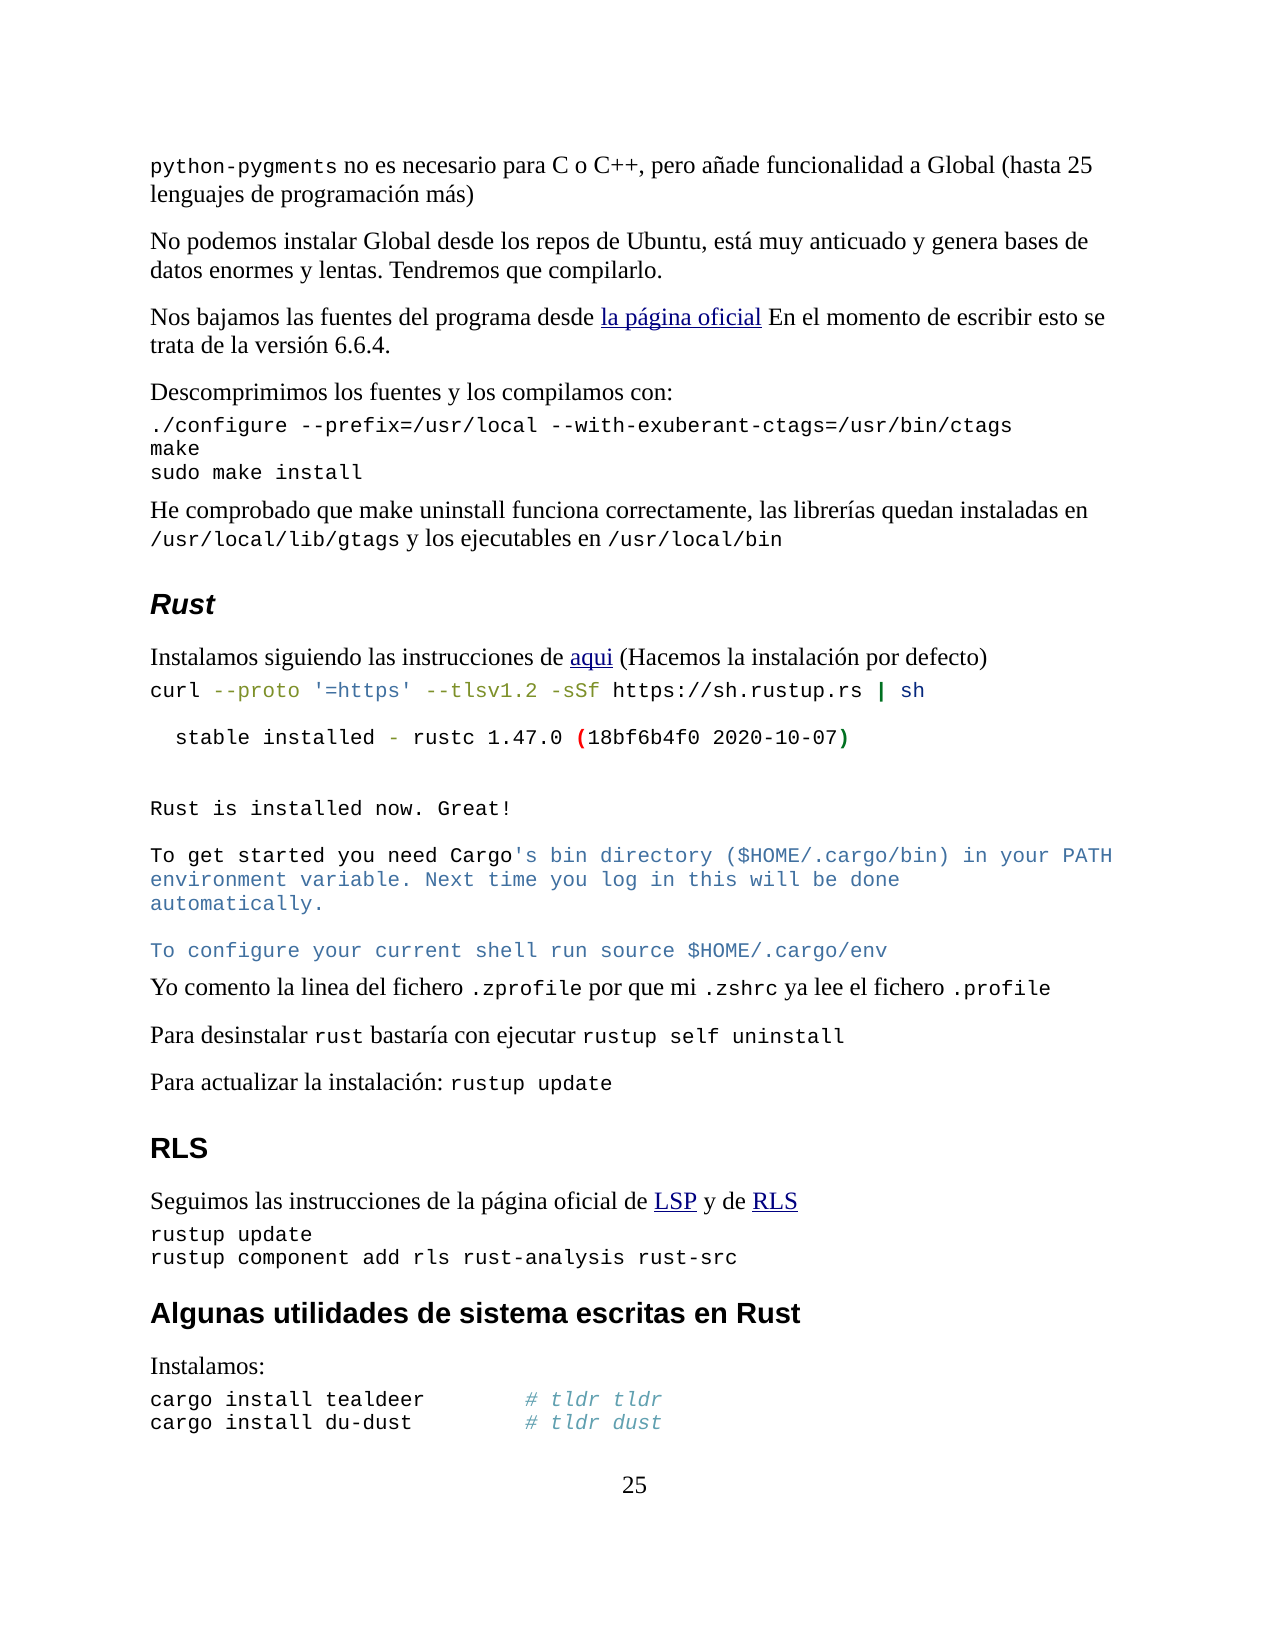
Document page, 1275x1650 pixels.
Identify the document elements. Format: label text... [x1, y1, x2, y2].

text ./configure --prefix=/usr/local --with-exuberant-ctags=/usr/bin/ctags [150, 415, 1125, 438]
text stable installed - rustc 1.47.0 (18bf6b4f0 2020-10-07) [150, 727, 1125, 751]
text make [150, 438, 1125, 462]
text rustup update [150, 1224, 1125, 1247]
text cargo install du-dust # tldr dust [150, 1412, 1125, 1436]
text He comprobado que make uninstall funciona correctamente, las librerías quedan instaladas en /usr/local/lib/gtags y los ejecutables en /usr/local/bin [150, 495, 1125, 553]
text Descomprimimos los fuentes y los compilamos con: [150, 377, 1125, 406]
text Nos bajamos las fuentes del programa desde la página oficial En el momento de escribir esto se trata de la versión 6.6.4. [150, 302, 1125, 359]
text environment variable. Next time you log in this will be done [150, 869, 1125, 892]
text Rust is installed now. Great! [150, 798, 1125, 822]
text Seguimos las instrucciones de la página oficial de LSP y de RLS [150, 1186, 1125, 1215]
text rustup component add rls rust-analysis rust-src [150, 1247, 1125, 1271]
text Yo comento la linea del fichero .zprofile por que mi .zshrc ya lee el fichero .profile [150, 972, 1125, 1002]
text Instalamos siguiendo las instrucciones de aqui (Hacemos la instalación por defecto) [150, 642, 1125, 671]
text Para desinstalar rust bastaría con ejecutar rustup self uninstall [150, 1020, 1125, 1049]
text sudo make install [150, 462, 1125, 486]
text python-pygments no es necesario para C o C++, pero añade funcionalidad a Global (hasta 25 lenguajes de programación más) [150, 150, 1125, 208]
text curl --proto '=https' --tlsv1.2 -sSf https://sh.rustup.rs | sh [150, 680, 1125, 703]
text Para actualizar la instalación: rustup update [150, 1067, 1125, 1097]
text Instalamos: [150, 1351, 1125, 1380]
text To get started you need Cargo's bin directory ($HOME/.cargo/bin) in your PATH [150, 845, 1125, 869]
text cargo install tealdeer # tldr tldr [150, 1389, 1125, 1412]
text To configure your current shell run source $HOME/.cargo/env [150, 940, 1125, 963]
subtitle Algunas utilidades de sistema escritas en Rust [150, 1296, 1125, 1329]
text automatically. [150, 892, 1125, 916]
subtitle Rust [150, 587, 1125, 621]
text No podemos instalar Global desde los repos de Ubuntu, está muy anticuado y genera bases de datos enormes y lentas. Tendremos que compilarlo. [150, 226, 1125, 284]
subtitle RLS [150, 1131, 1125, 1164]
